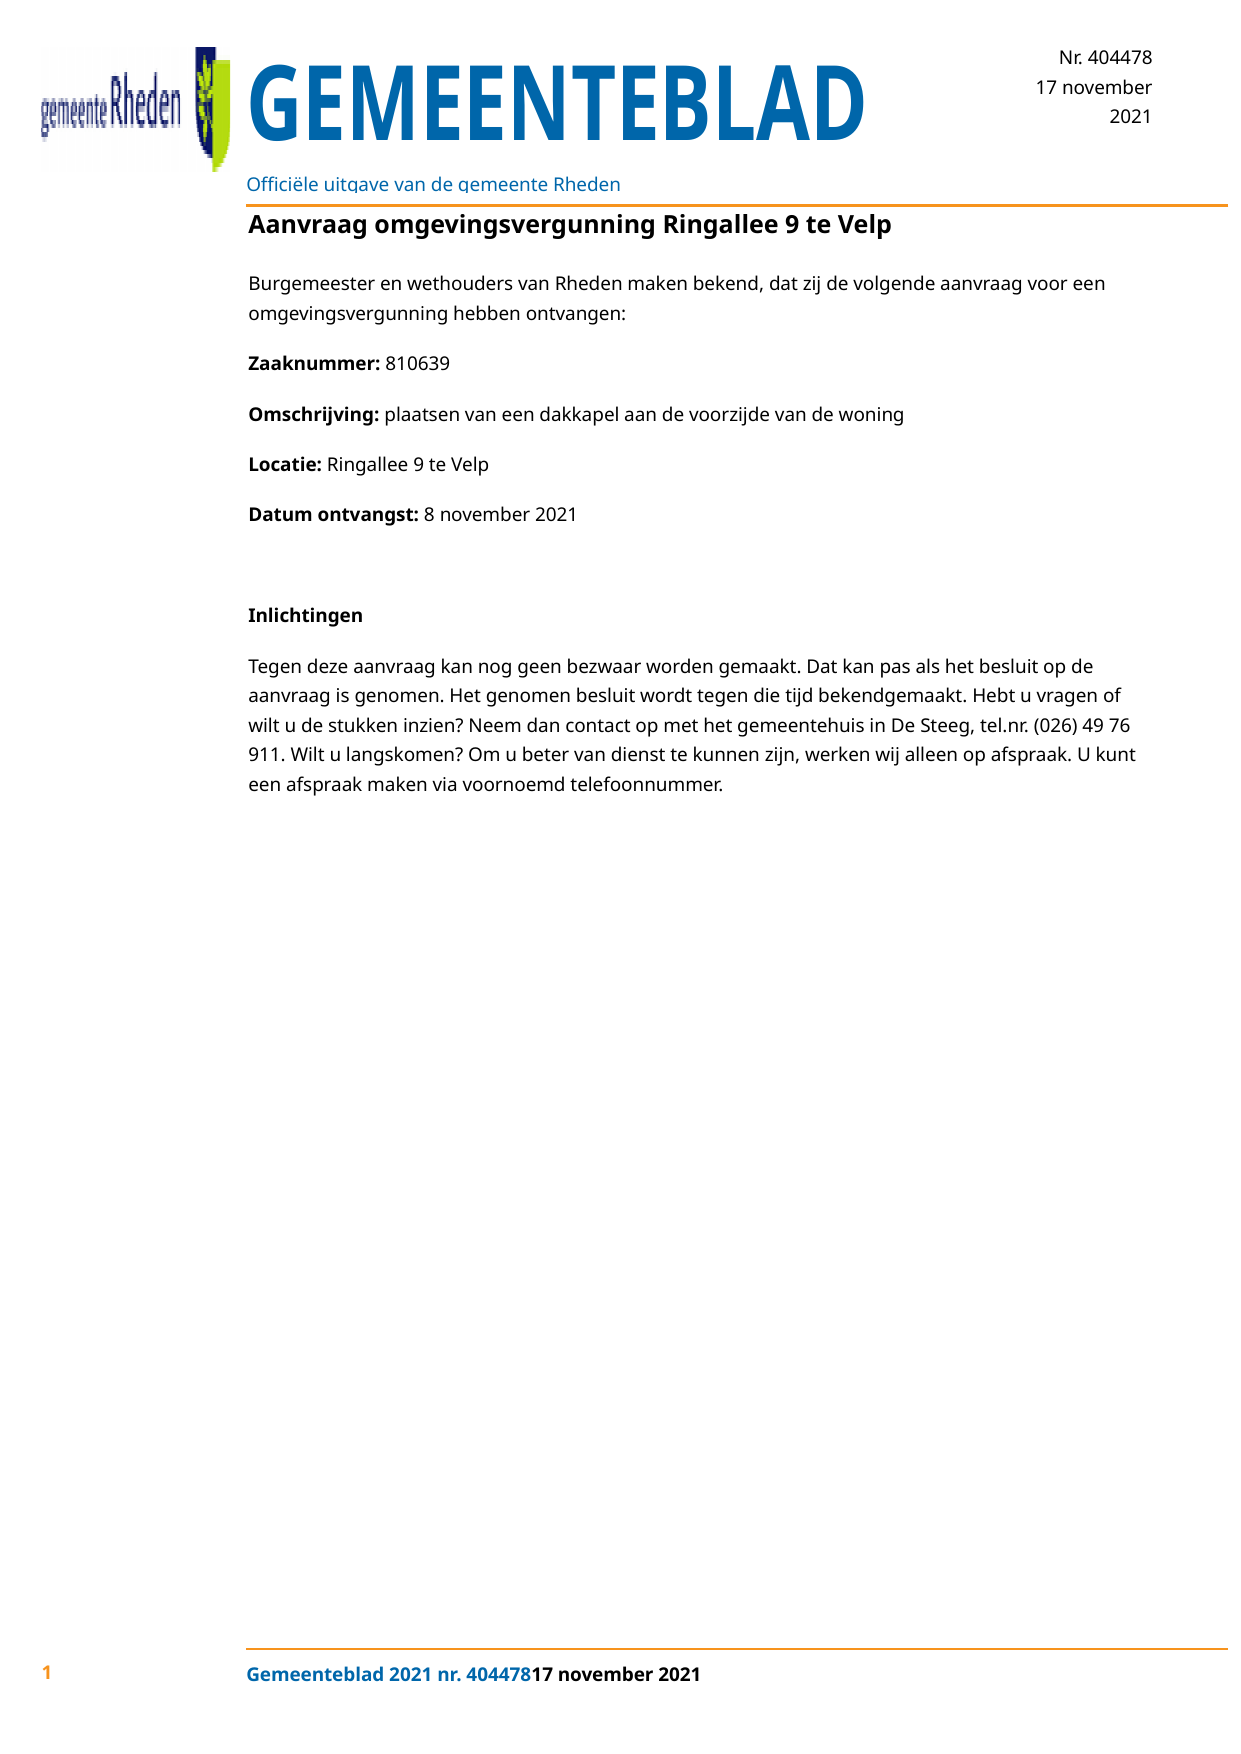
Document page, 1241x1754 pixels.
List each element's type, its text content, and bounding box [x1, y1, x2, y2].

picture [41, 47, 231, 172]
text Omschrijving: plaatsen van een dakkapel aan de voorzijde van de woning [248, 401, 1152, 426]
text Datum ontvangst: 8 november 2021 [248, 502, 1152, 527]
text Zaaknummer: 810639 [248, 350, 1152, 376]
text Burgemeester en wethouders van Rheden maken bekend, dat zij de volgende aanvraag voor een omgevingsvergunning hebben ontvangen: [248, 270, 1152, 326]
text Inlichtingen [248, 602, 1152, 628]
text Locatie: Ringallee 9 te Velp [248, 451, 1152, 477]
text Aanvraag omgevingsvergunning Ringallee 9 te Velp [248, 207, 1152, 241]
text Tegen deze aanvraag kan nog geen bezwaar worden gemaakt. Dat kan pas als het besluit op de aanvraag is genomen. Het genomen besluit wordt tegen die tijd bekendgemaakt. Hebt u vragen of wilt u de stukken inzien? Neem dan contact op met het gemeentehuis in De Steeg, tel.nr. (026) 49 76 911. Wilt u langskomen? Om u beter van dienst te kunnen zijn, werken wij alleen op afspraak. U kunt een afspraak maken via voornoemd telefoonnummer. [248, 653, 1152, 797]
